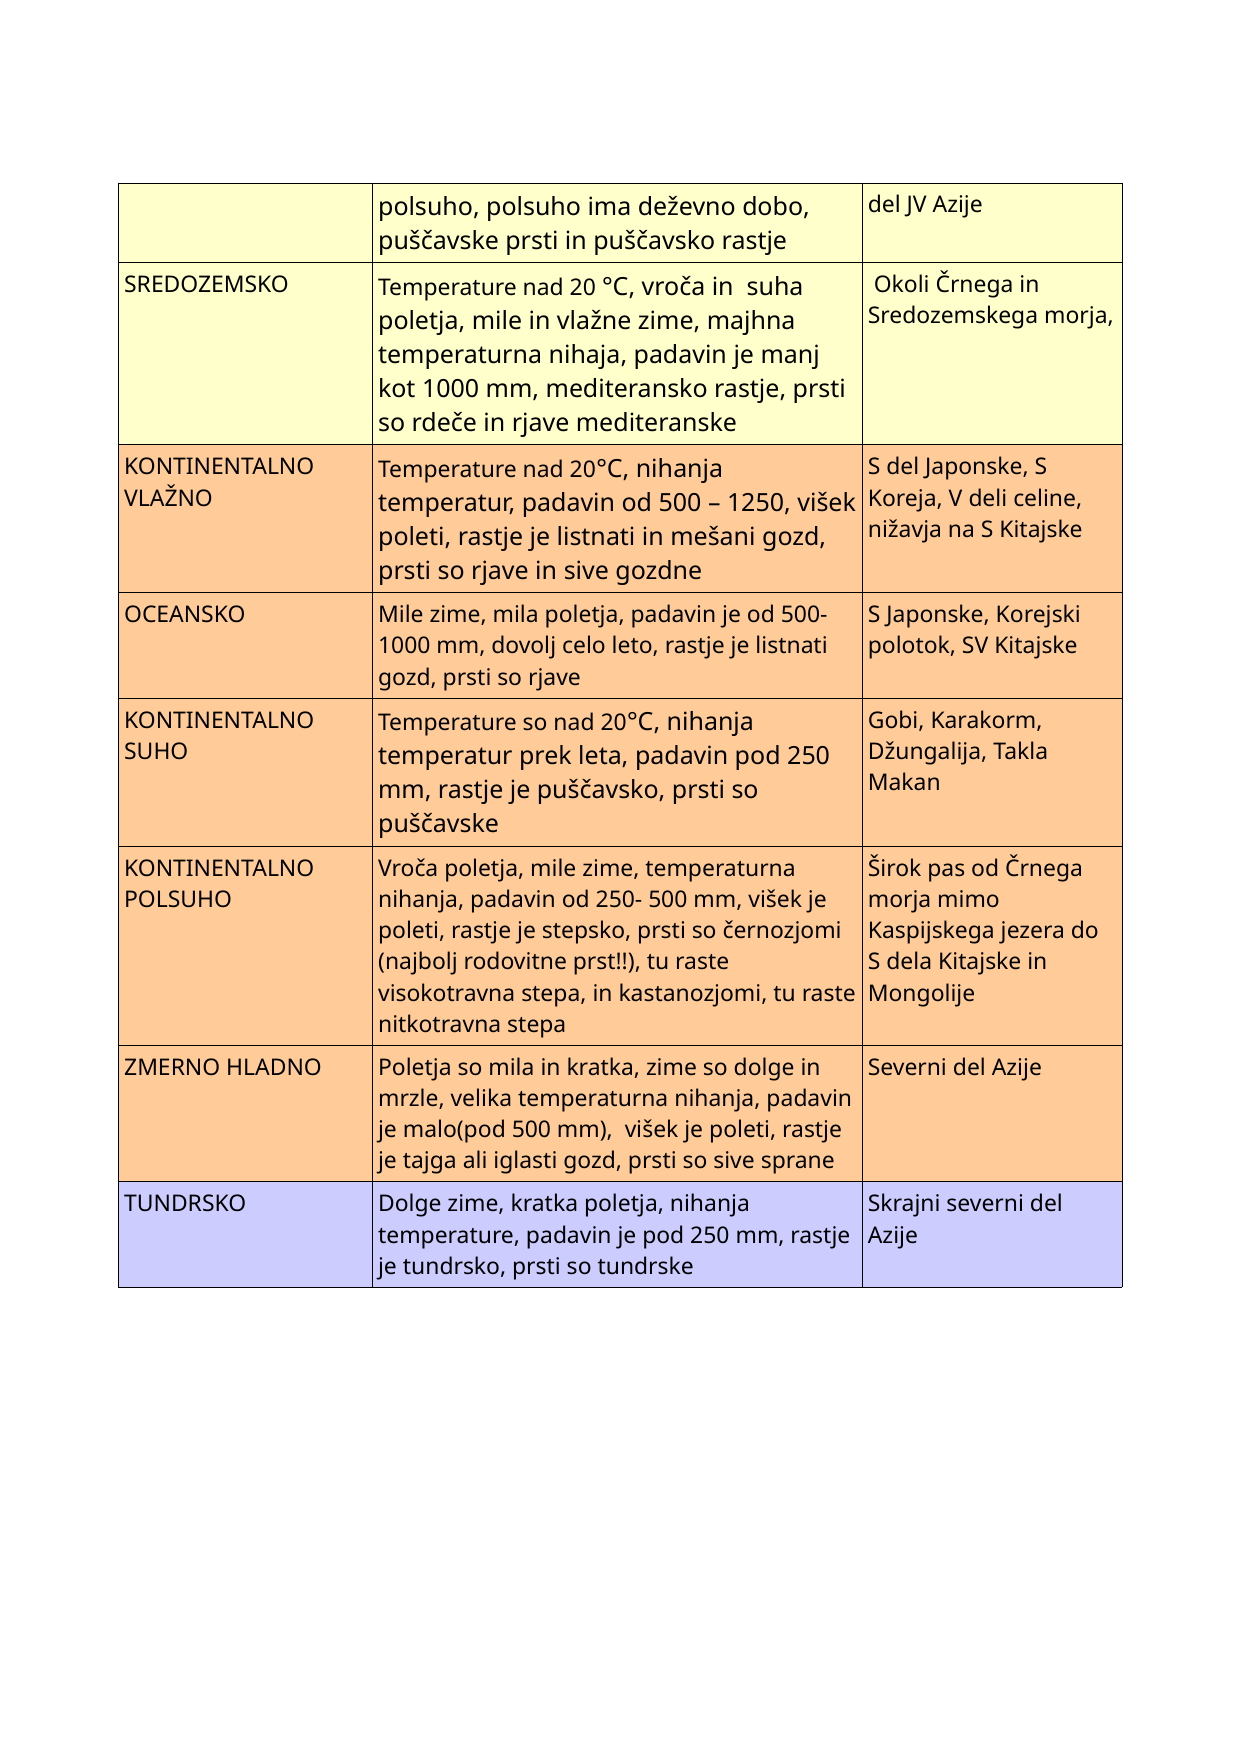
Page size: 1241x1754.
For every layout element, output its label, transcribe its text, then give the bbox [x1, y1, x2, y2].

table_cell Okoli Črnega in Sredozemskega morja, [863, 263, 1122, 444]
table_cell Dolge zime, kratka poletja, nihanja temperature, padavin je pod 250 mm, rastje je tundrsko, prsti so tundrske [373, 1182, 862, 1287]
table_cell SREDOZEMSKO [119, 263, 372, 444]
table_cell ZMERNO HLADNO [119, 1046, 372, 1181]
table_cell [119, 184, 372, 262]
table_cell Temperature so nad 20°C, nihanja temperatur prek leta, padavin pod 250 mm, rastje je puščavsko, prsti so puščavske [373, 699, 862, 846]
table_cell polsuho, polsuho ima deževno dobo, puščavske prsti in puščavsko rastje [373, 184, 862, 262]
table_cell del JV Azije [863, 184, 1122, 262]
table_cell Temperature nad 20°C, nihanja temperatur, padavin od 500 – 1250, višek poleti, rastje je listnati in mešani gozd, prsti so rjave in sive gozdne [373, 445, 862, 592]
table_cell S del Japonske, S Koreja, V deli celine, nižavja na S Kitajske [863, 445, 1122, 592]
table_cell KONTINENTALNO POLSUHO [119, 847, 372, 1045]
table_cell Mile zime, mila poletja, padavin je od 500-1000 mm, dovolj celo leto, rastje je listnati gozd, prsti so rjave [373, 593, 862, 698]
table_cell Poletja so mila in kratka, zime so dolge in mrzle, velika temperaturna nihanja, padavin je malo(pod 500 mm), višek je poleti, rastje je tajga ali iglasti gozd, prsti so sive sprane [373, 1046, 862, 1181]
table_cell OCEANSKO [119, 593, 372, 698]
table_cell TUNDRSKO [119, 1182, 372, 1287]
table_cell Vroča poletja, mile zime, temperaturna nihanja, padavin od 250- 500 mm, višek je poleti, rastje je stepsko, prsti so černozjomi (najbolj rodovitne prst!!), tu raste visokotravna stepa, in kastanozjomi, tu raste nitkotravna stepa [373, 847, 862, 1045]
table_cell KONTINENTALNO SUHO [119, 699, 372, 846]
table_cell Gobi, Karakorm, Džungalija, Takla Makan [863, 699, 1122, 846]
table_cell S Japonske, Korejski polotok, SV Kitajske [863, 593, 1122, 698]
table_cell KONTINENTALNO VLAŽNO [119, 445, 372, 592]
table_cell Temperature nad 20 °C, vroča in suha poletja, mile in vlažne zime, majhna temperaturna nihaja, padavin je manj kot 1000 mm, mediteransko rastje, prsti so rdeče in rjave mediteranske [373, 263, 862, 444]
table_cell Skrajni severni del Azije [863, 1182, 1122, 1287]
table_cell Severni del Azije [863, 1046, 1122, 1181]
table_cell Širok pas od Črnega morja mimo Kaspijskega jezera do S dela Kitajske in Mongolije [863, 847, 1122, 1045]
